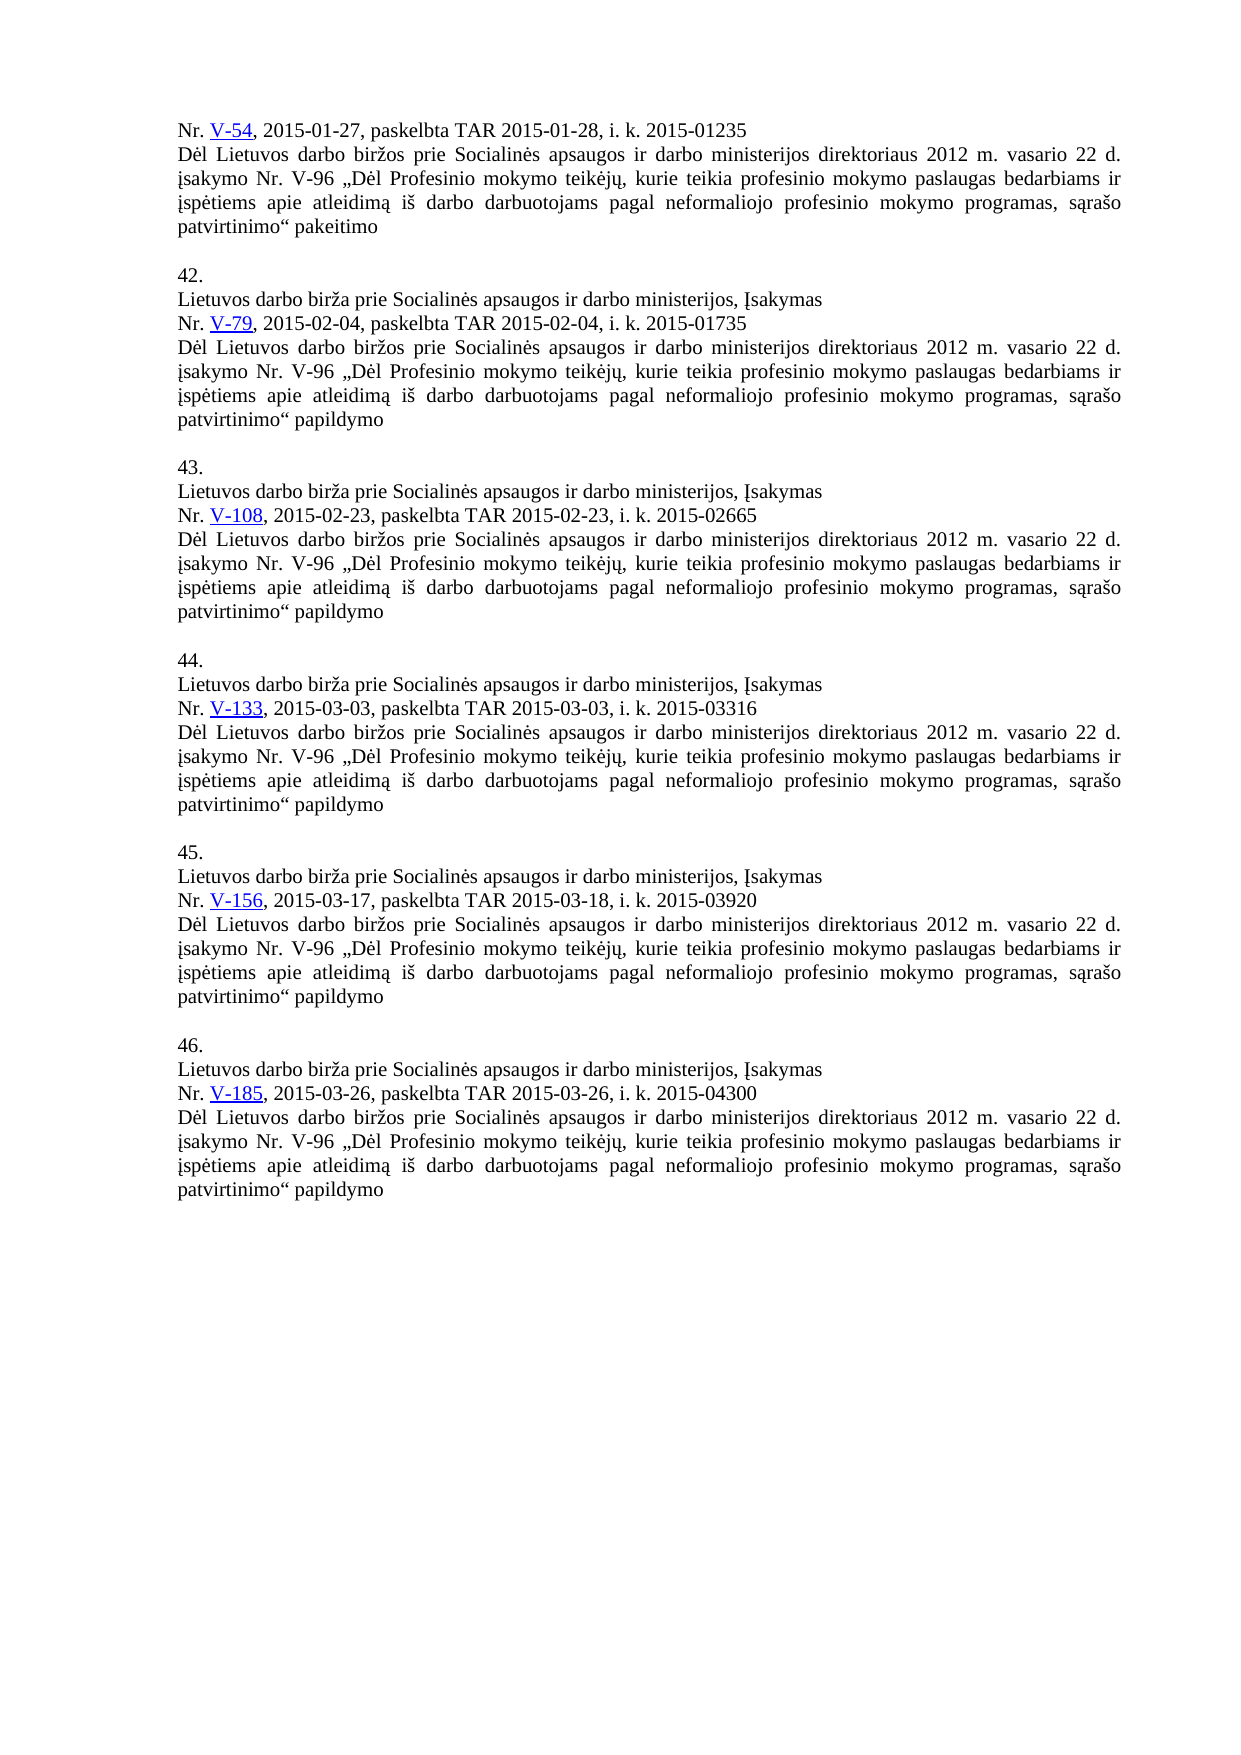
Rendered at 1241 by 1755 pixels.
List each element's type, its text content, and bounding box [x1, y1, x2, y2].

text Lietuvos darbo birža prie Socialinės apsaugos ir darbo ministerijos, Įsakymas [177, 479, 1122, 503]
text Dėl Lietuvos darbo biržos prie Socialinės apsaugos ir darbo ministerijos direktoriaus 2012 m. vasario 22 d. įsakymo Nr. V-96 „Dėl Profesinio mokymo teikėjų, kurie teikia profesinio mokymo paslaugas bedarbiams ir įspėtiems apie atleidimą iš darbo darbuotojams pagal neformaliojo profesinio mokymo programas, sąrašo patvirtinimo“ papildymo [177, 1105, 1122, 1201]
text Lietuvos darbo birža prie Socialinės apsaugos ir darbo ministerijos, Įsakymas [177, 287, 1122, 311]
text Dėl Lietuvos darbo biržos prie Socialinės apsaugos ir darbo ministerijos direktoriaus 2012 m. vasario 22 d. įsakymo Nr. V-96 „Dėl Profesinio mokymo teikėjų, kurie teikia profesinio mokymo paslaugas bedarbiams ir įspėtiems apie atleidimą iš darbo darbuotojams pagal neformaliojo profesinio mokymo programas, sąrašo patvirtinimo“ papildymo [177, 912, 1122, 1008]
text Lietuvos darbo birža prie Socialinės apsaugos ir darbo ministerijos, Įsakymas [177, 864, 1122, 888]
text Dėl Lietuvos darbo biržos prie Socialinės apsaugos ir darbo ministerijos direktoriaus 2012 m. vasario 22 d. įsakymo Nr. V-96 „Dėl Profesinio mokymo teikėjų, kurie teikia profesinio mokymo paslaugas bedarbiams ir įspėtiems apie atleidimą iš darbo darbuotojams pagal neformaliojo profesinio mokymo programas, sąrašo patvirtinimo“ papildymo [177, 720, 1122, 816]
text Nr. V-108, 2015-02-23, paskelbta TAR 2015-02-23, i. k. 2015-02665 [177, 503, 1122, 527]
text 45. [177, 840, 1122, 864]
text Nr. V-185, 2015-03-26, paskelbta TAR 2015-03-26, i. k. 2015-04300 [177, 1081, 1122, 1105]
text Dėl Lietuvos darbo biržos prie Socialinės apsaugos ir darbo ministerijos direktoriaus 2012 m. vasario 22 d. įsakymo Nr. V-96 „Dėl Profesinio mokymo teikėjų, kurie teikia profesinio mokymo paslaugas bedarbiams ir įspėtiems apie atleidimą iš darbo darbuotojams pagal neformaliojo profesinio mokymo programas, sąrašo patvirtinimo“ pakeitimo [177, 142, 1122, 238]
text Nr. V-133, 2015-03-03, paskelbta TAR 2015-03-03, i. k. 2015-03316 [177, 696, 1122, 720]
text 43. [177, 455, 1122, 479]
text Nr. V-54, 2015-01-27, paskelbta TAR 2015-01-28, i. k. 2015-01235 [177, 118, 1122, 142]
text 42. [177, 262, 1122, 287]
text Nr. V-79, 2015-02-04, paskelbta TAR 2015-02-04, i. k. 2015-01735 [177, 311, 1122, 335]
text 44. [177, 647, 1122, 672]
text 46. [177, 1032, 1122, 1057]
text Lietuvos darbo birža prie Socialinės apsaugos ir darbo ministerijos, Įsakymas [177, 1057, 1122, 1081]
text Dėl Lietuvos darbo biržos prie Socialinės apsaugos ir darbo ministerijos direktoriaus 2012 m. vasario 22 d. įsakymo Nr. V-96 „Dėl Profesinio mokymo teikėjų, kurie teikia profesinio mokymo paslaugas bedarbiams ir įspėtiems apie atleidimą iš darbo darbuotojams pagal neformaliojo profesinio mokymo programas, sąrašo patvirtinimo“ papildymo [177, 335, 1122, 431]
text Nr. V-156, 2015-03-17, paskelbta TAR 2015-03-18, i. k. 2015-03920 [177, 888, 1122, 912]
text Dėl Lietuvos darbo biržos prie Socialinės apsaugos ir darbo ministerijos direktoriaus 2012 m. vasario 22 d. įsakymo Nr. V-96 „Dėl Profesinio mokymo teikėjų, kurie teikia profesinio mokymo paslaugas bedarbiams ir įspėtiems apie atleidimą iš darbo darbuotojams pagal neformaliojo profesinio mokymo programas, sąrašo patvirtinimo“ papildymo [177, 527, 1122, 623]
text Lietuvos darbo birža prie Socialinės apsaugos ir darbo ministerijos, Įsakymas [177, 672, 1122, 696]
